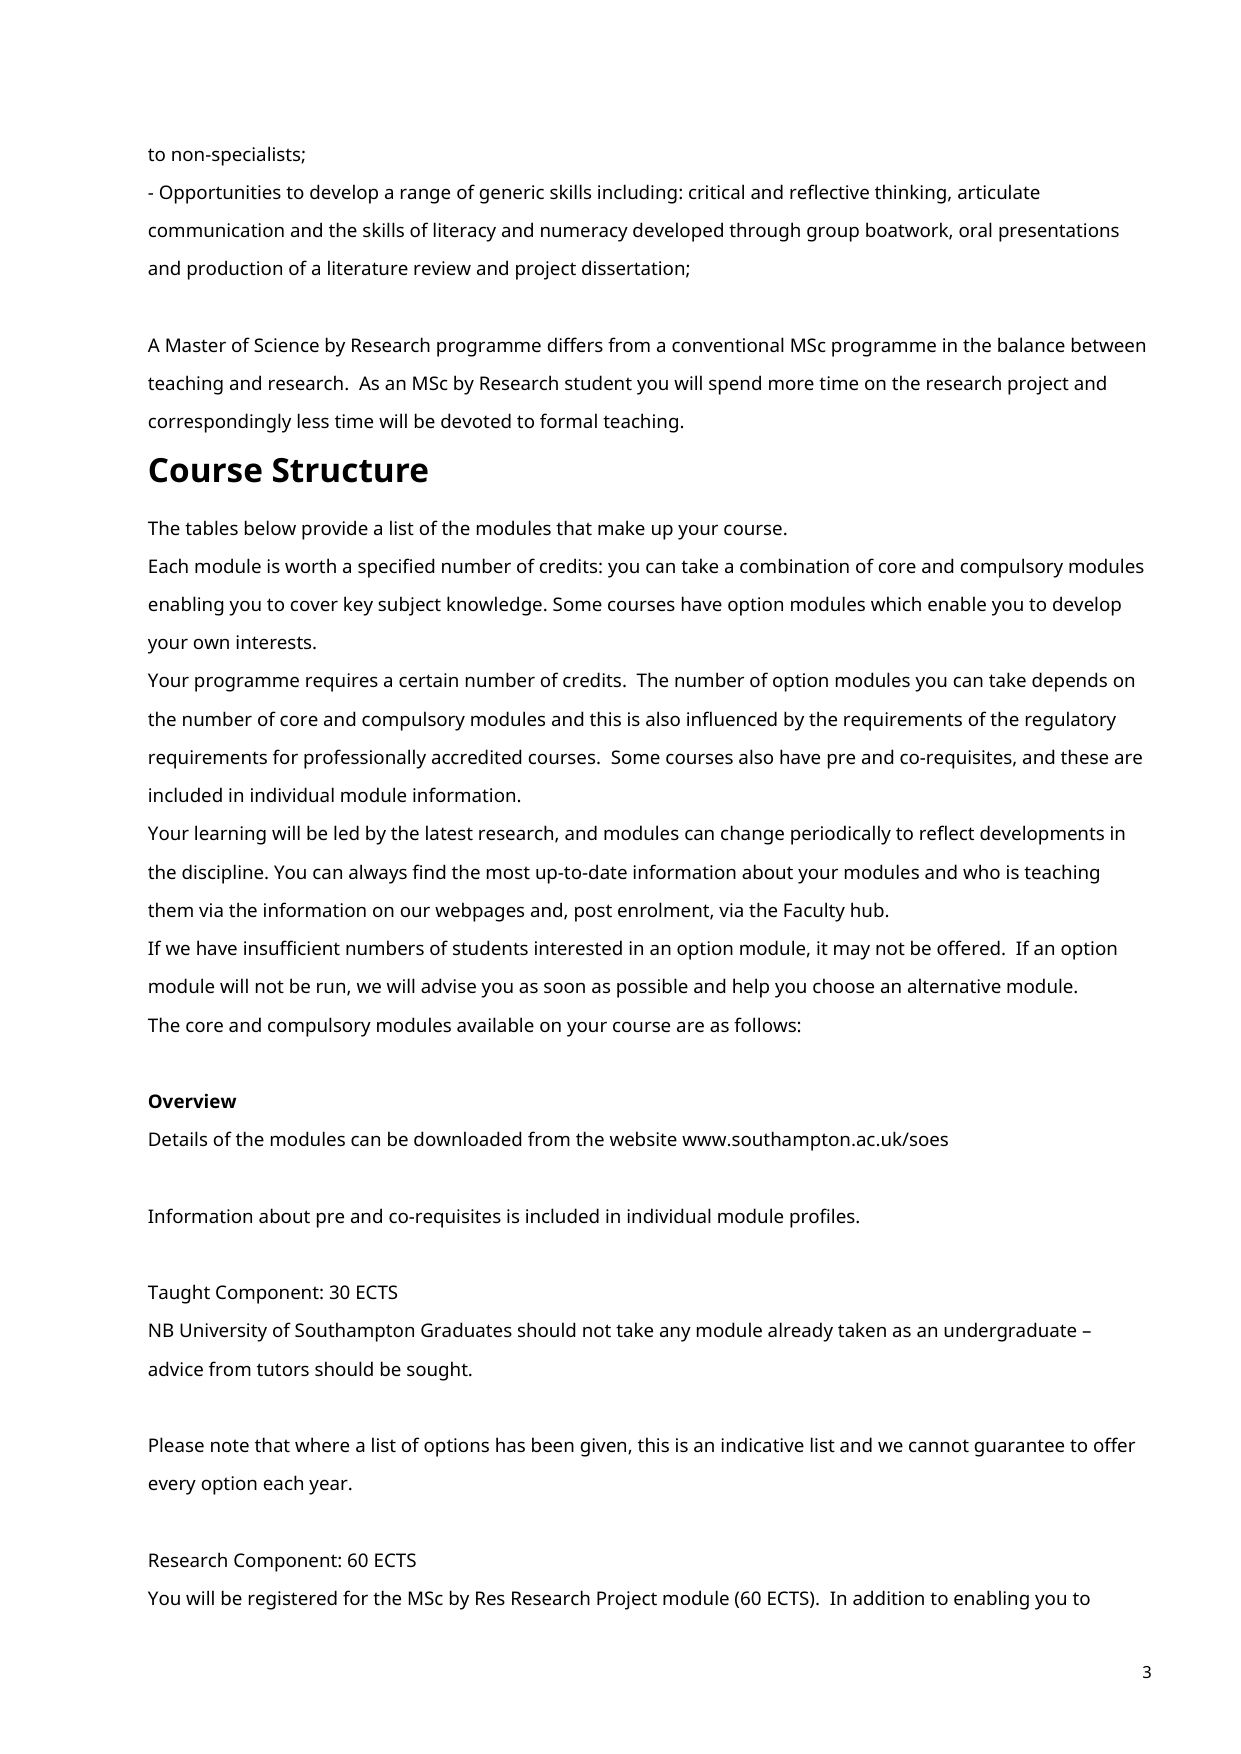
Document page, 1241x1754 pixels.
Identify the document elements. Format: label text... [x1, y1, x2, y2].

text If we have insufficient numbers of students interested in an option module, it may not be offered. If an option module will not be run, we will advise you as soon as possible and help you choose an alternative module. [148, 935, 1152, 999]
text to non-specialists; - Opportunities to develop a range of generic skills including: critical and reflective thinking, articulate communication and the skills of literacy and numeracy developed through group boatwork, oral presentations and production of a literature review and project dissertation; A Master of Science by Research programme differs from a conventional MSc programme in the balance between teaching and research. As an MSc by Research student you will spend more time on the research project and correspondingly less time will be devoted to formal teaching. [148, 141, 1152, 434]
text Your programme requires a certain number of credits. The number of option modules you can take depends on the number of core and compulsory modules and this is also influenced by the requirements of the regulatory requirements for professionally accredited courses. Some courses also have pre and co-requisites, and these are included in individual module information. [148, 668, 1152, 808]
subtitle Course Structure [148, 447, 1152, 492]
text Your learning will be led by the latest research, and modules can change periodically to reflect developments in the discipline. You can always find the most up-to-date information about your modules and who is teaching them via the information on our webpages and, post enrolment, via the Faculty hub. [148, 821, 1152, 923]
text Each module is worth a specified number of credits: you can take a combination of core and compulsory modules enabling you to cover key subject knowledge. Some courses have option modules which enable you to develop your own interests. [148, 553, 1152, 655]
table_header Overview Details of the modules can be downloaded from the website www.southampton.ac.uk/soes Information about pre and co-requisites is included in individual module profiles. Taught Component: 30 ECTS NB University of Southampton Graduates should not take any module already taken as an undergraduate – advice from tutors should be sought. Please note that where a list of options has been given, this is an indicative list and we cannot guarantee to offer every option each year. Research Component: 60 ECTS You will be registered for the MSc by Res Research Project module (60 ECTS). In addition to enabling you to [136, 1050, 1152, 1611]
text The tables below provide a list of the modules that make up your course. [148, 515, 1152, 540]
text The core and compulsory modules available on your course are as follows: [148, 1012, 1152, 1037]
